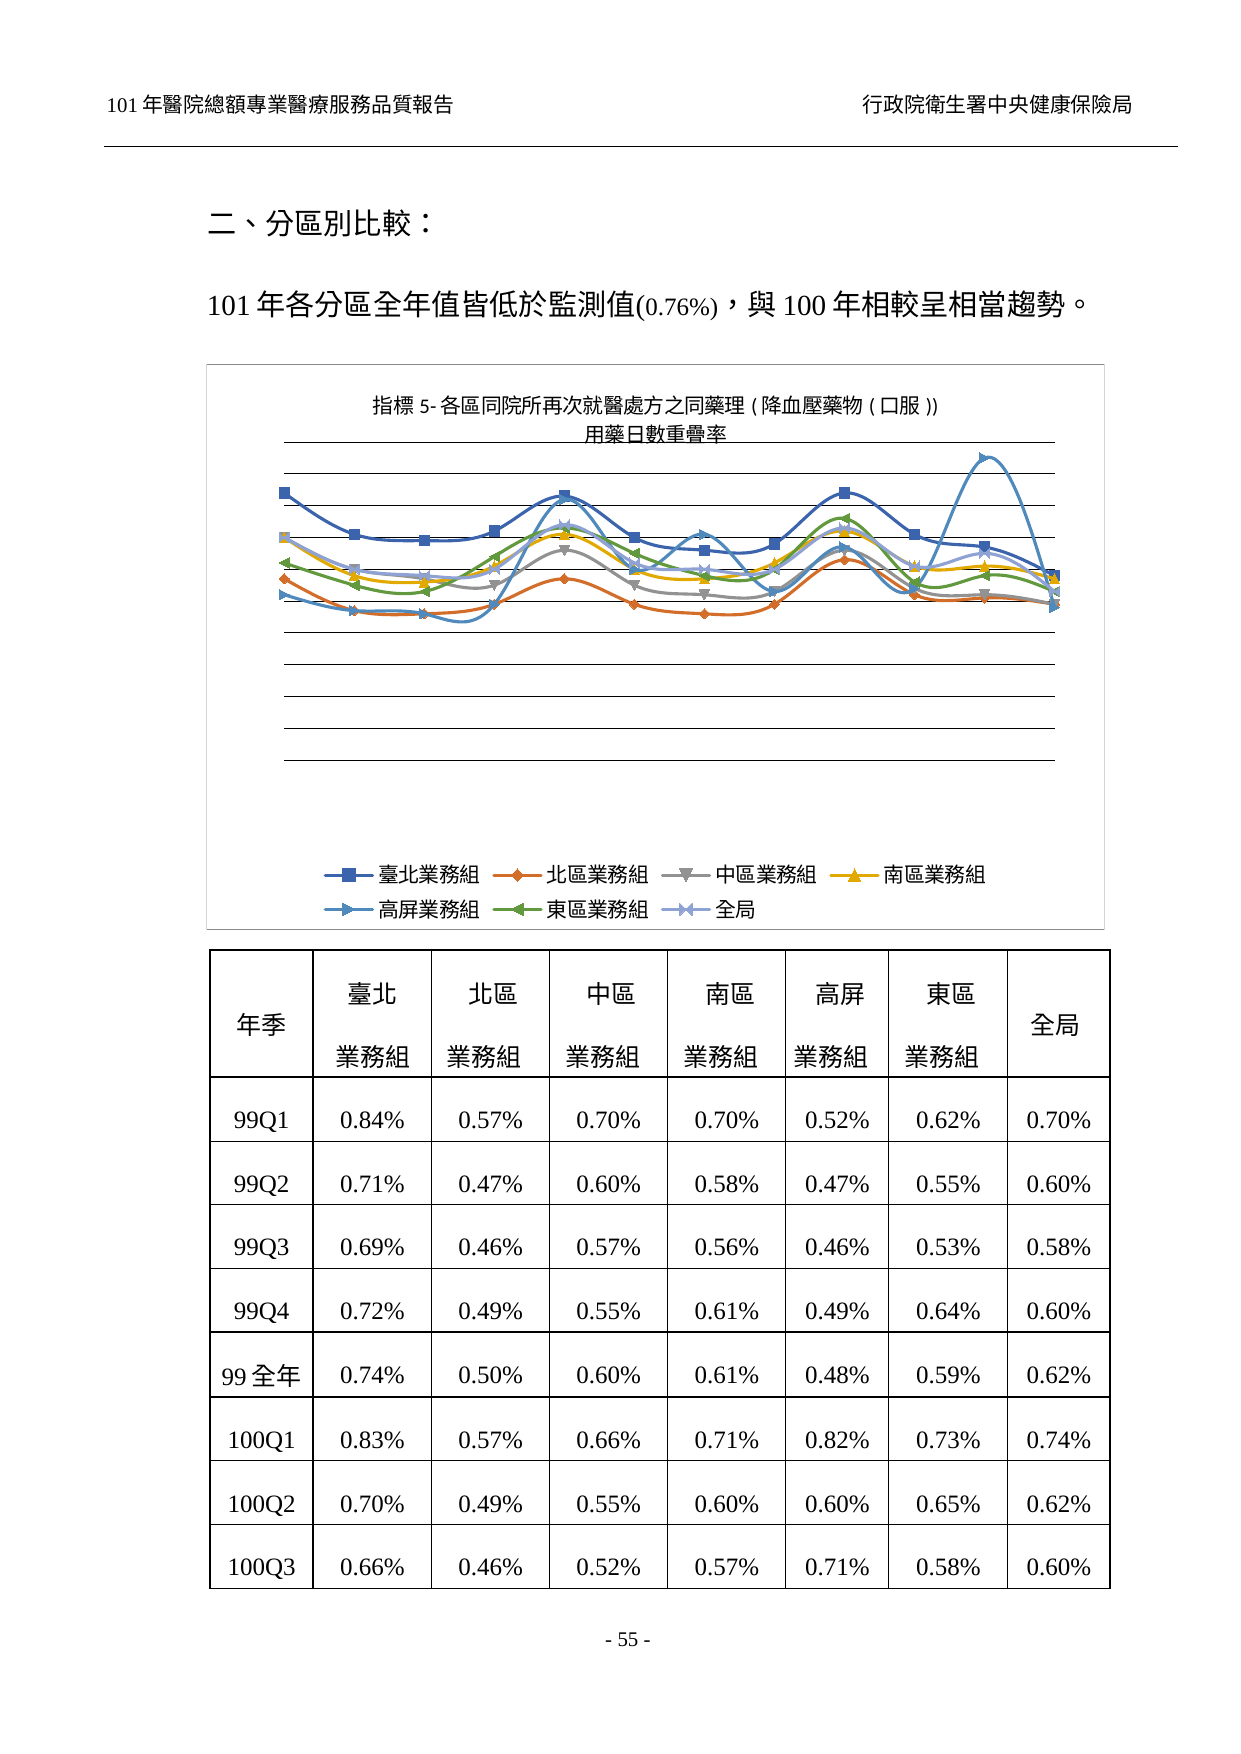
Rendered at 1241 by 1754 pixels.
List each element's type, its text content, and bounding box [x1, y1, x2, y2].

table_cell 0.50% [432, 1333, 549, 1396]
table_header 北區 業務組 [432, 951, 549, 1076]
table_cell 0.58% [1008, 1205, 1109, 1268]
text 二、分區別比較： [128, 180, 1152, 243]
table_cell 0.60% [550, 1333, 667, 1396]
table_cell 0.47% [432, 1142, 549, 1204]
table_cell 99Q2 [211, 1142, 312, 1204]
table_header 臺北 業務組 [314, 951, 431, 1076]
table_cell 99Q1 [211, 1078, 312, 1141]
table_cell 0.72% [314, 1269, 431, 1331]
table_cell 0.70% [668, 1078, 785, 1141]
table_cell 0.60% [1008, 1269, 1109, 1331]
table_header 南區 業務組 [668, 951, 785, 1076]
table_cell 0.55% [550, 1269, 667, 1331]
table_header 東區 業務組 [889, 951, 1007, 1076]
table_cell 0.57% [668, 1525, 785, 1587]
table_cell 0.62% [889, 1078, 1007, 1141]
table_cell 0.60% [1008, 1525, 1109, 1587]
table_cell 0.49% [432, 1269, 549, 1331]
table_cell 0.82% [786, 1398, 888, 1460]
table_cell 0.57% [550, 1205, 667, 1268]
table_cell 100Q2 [211, 1461, 312, 1524]
table_cell 0.71% [314, 1142, 431, 1204]
table_cell 0.74% [1008, 1398, 1109, 1460]
table_cell 0.66% [314, 1525, 431, 1587]
table_cell 0.61% [668, 1333, 785, 1396]
table_header 高屏 業務組 [786, 951, 888, 1076]
table_header 年季 [211, 951, 312, 1076]
table_cell 0.70% [1008, 1078, 1109, 1141]
text 101年各分區全年值皆低於監測值(0.76%)，與100年相較呈相當趨勢。 [103, 261, 1152, 324]
table_header 全局 [1008, 951, 1109, 1076]
table_cell 0.46% [432, 1525, 549, 1587]
table_cell 0.64% [889, 1269, 1007, 1331]
table_cell 0.53% [889, 1205, 1007, 1268]
table_cell 0.47% [786, 1142, 888, 1204]
table_cell 0.71% [786, 1525, 888, 1587]
table_cell 0.62% [1008, 1333, 1109, 1396]
table_cell 0.71% [668, 1398, 785, 1460]
table_cell 0.46% [786, 1205, 888, 1268]
table_cell 0.70% [314, 1461, 431, 1524]
table_cell 0.55% [550, 1461, 667, 1524]
table_cell 0.57% [432, 1398, 549, 1460]
table_cell 0.70% [550, 1078, 667, 1141]
table_cell 0.83% [314, 1398, 431, 1460]
table_cell 0.74% [314, 1333, 431, 1396]
table_cell 0.49% [786, 1269, 888, 1331]
table_cell 0.52% [550, 1525, 667, 1587]
table_cell 0.57% [432, 1078, 549, 1141]
table_cell 100Q1 [211, 1398, 312, 1460]
table_cell 99Q3 [211, 1205, 312, 1268]
table_cell 0.60% [786, 1461, 888, 1524]
table_cell 0.73% [889, 1398, 1007, 1460]
table_cell 0.62% [1008, 1461, 1109, 1524]
table_cell 0.60% [1008, 1142, 1109, 1204]
table_header 中區 業務組 [550, 951, 667, 1076]
table_cell 0.65% [889, 1461, 1007, 1524]
table_cell 0.48% [786, 1333, 888, 1396]
table_cell 0.46% [432, 1205, 549, 1268]
table_cell 0.60% [668, 1461, 785, 1524]
table_cell 0.55% [889, 1142, 1007, 1204]
table_cell 0.69% [314, 1205, 431, 1268]
table_cell 0.58% [889, 1525, 1007, 1587]
table_cell 0.52% [786, 1078, 888, 1141]
table_cell 99Q4 [211, 1269, 312, 1331]
table_cell 0.59% [889, 1333, 1007, 1396]
table_cell 100Q3 [211, 1525, 312, 1587]
table_cell 0.56% [668, 1205, 785, 1268]
table_cell 0.66% [550, 1398, 667, 1460]
table_cell 0.58% [668, 1142, 785, 1204]
table_cell 99全年 [211, 1333, 312, 1396]
table_cell 0.60% [550, 1142, 667, 1204]
table_cell 0.61% [668, 1269, 785, 1331]
table_cell 0.49% [432, 1461, 549, 1524]
table_cell 0.84% [314, 1078, 431, 1141]
